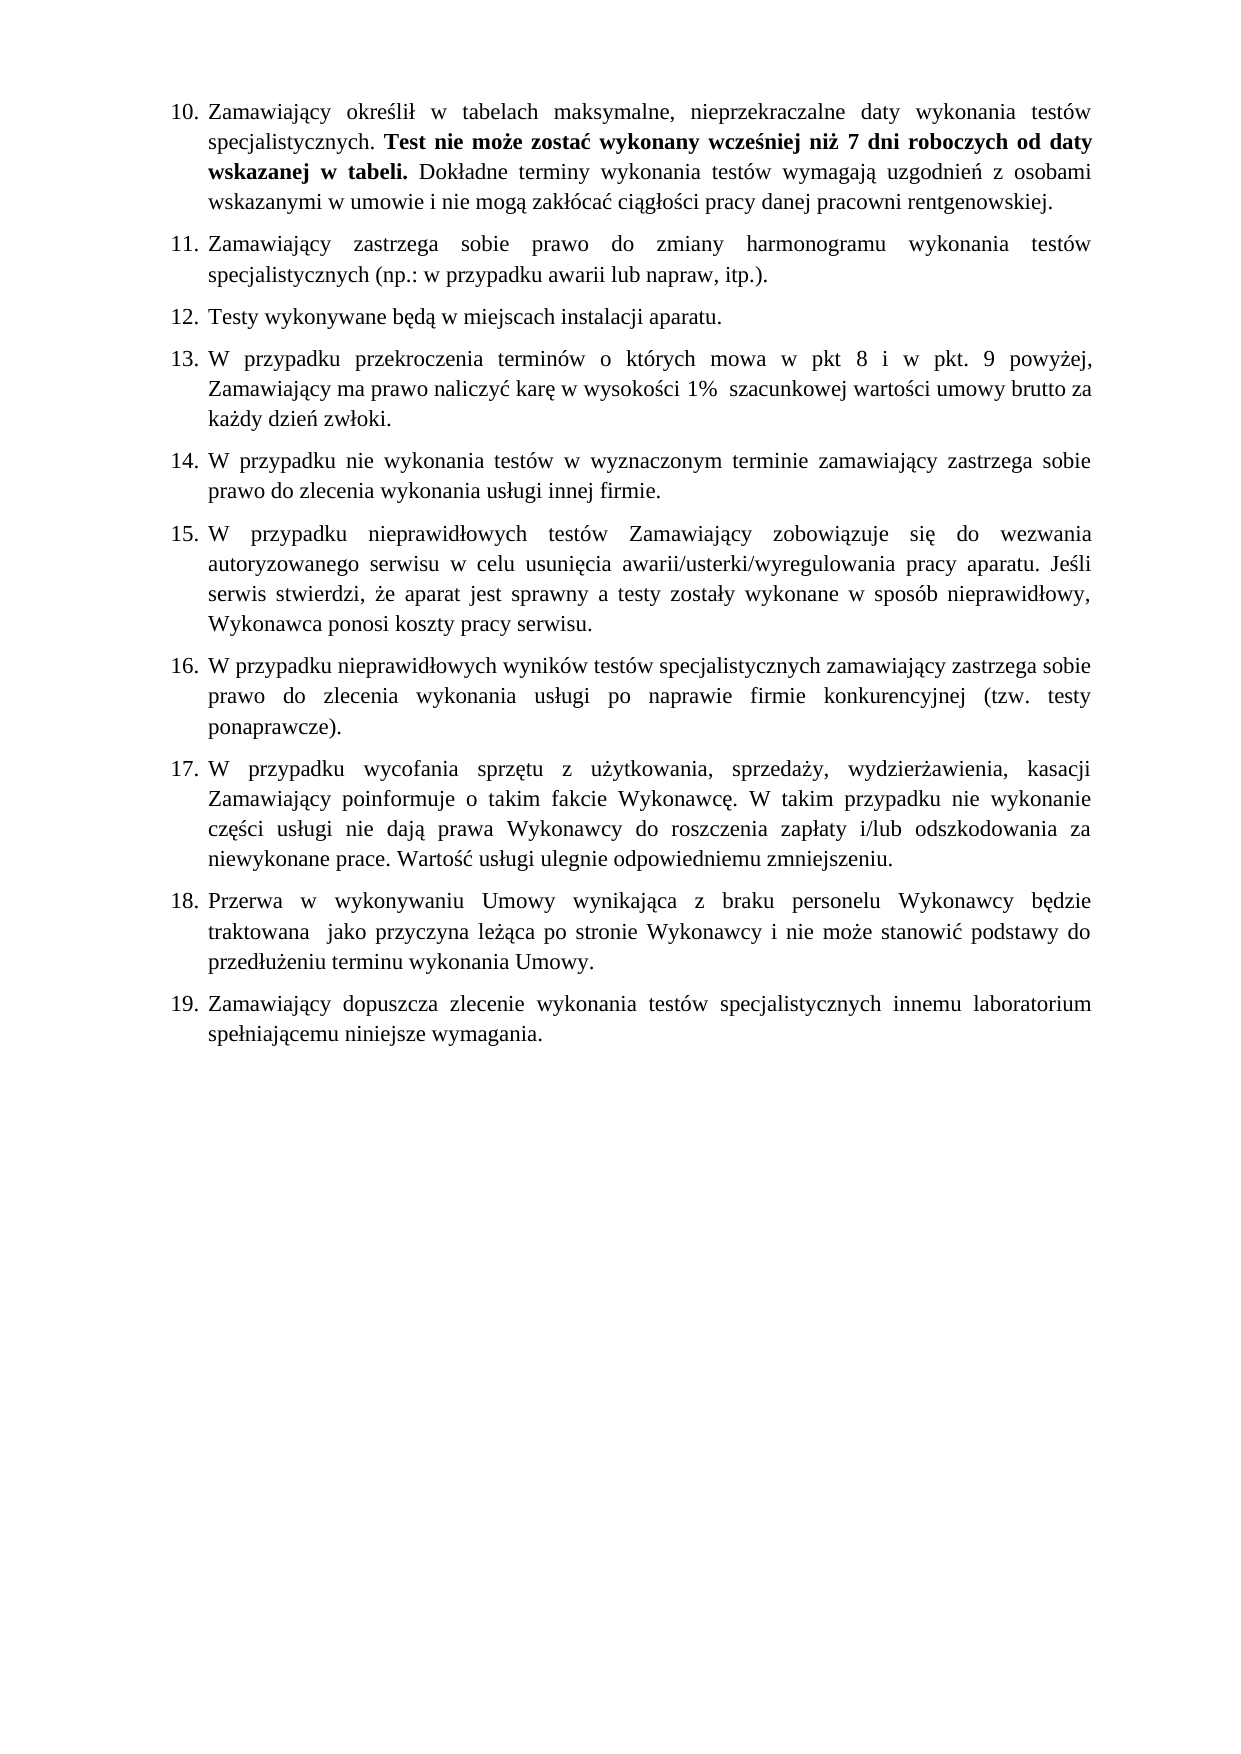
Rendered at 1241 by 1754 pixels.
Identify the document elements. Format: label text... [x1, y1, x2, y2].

list W przypadku nieprawidłowych wyników testów specjalistycznych zamawiający zastrzega sobie prawo do zlecenia wykonania usługi po naprawie firmie konkurencyjnej (tzw. testy ponaprawcze). [170, 652, 1093, 739]
list W przypadku przekroczenia terminów o których mowa w pkt 8 i w pkt. 9 powyżej, Zamawiający ma prawo naliczyć karę w wysokości 1% szacunkowej wartości umowy brutto za każdy dzień zwłoki. [170, 345, 1093, 432]
list Zamawiający dopuszcza zlecenie wykonania testów specjalistycznych innemu laboratorium spełniającemu niniejsze wymagania. [170, 990, 1093, 1047]
list W przypadku wycofania sprzętu z użytkowania, sprzedaży, wydzierżawienia, kasacji Zamawiający poinformuje o takim fakcie Wykonawcę. W takim przypadku nie wykonanie części usługi nie dają prawa Wykonawcy do roszczenia zapłaty i/lub odszkodowania za niewykonane prace. Wartość usługi ulegnie odpowiedniemu zmniejszeniu. [170, 755, 1093, 872]
list Zamawiający określił w tabelach maksymalne, nieprzekraczalne daty wykonania testów specjalistycznych. Test nie może zostać wykonany wcześniej niż 7 dni roboczych od daty wskazanej w tabeli. Dokładne terminy wykonania testów wymagają uzgodnień z osobami wskazanymi w umowie i nie mogą zakłócać ciągłości pracy danej pracowni rentgenowskiej. [170, 98, 1093, 215]
list W przypadku nieprawidłowych testów Zamawiający zobowiązuje się do wezwania autoryzowanego serwisu w celu usunięcia awarii/usterki/wyregulowania pracy aparatu. Jeśli serwis stwierdzi, że aparat jest sprawny a testy zostały wykonane w sposób nieprawidłowy, Wykonawca ponosi koszty pracy serwisu. [170, 520, 1093, 637]
list W przypadku nie wykonania testów w wyznaczonym terminie zamawiający zastrzega sobie prawo do zlecenia wykonania usługi innej firmie. [170, 447, 1093, 504]
list Testy wykonywane będą w miejscach instalacji aparatu. [170, 303, 1093, 329]
list Zamawiający zastrzega sobie prawo do zmiany harmonogramu wykonania testów specjalistycznych (np.: w przypadku awarii lub napraw, itp.). [170, 231, 1093, 287]
list Przerwa w wykonywaniu Umowy wynikająca z braku personelu Wykonawcy będzie traktowana jako przyczyna leżąca po stronie Wykonawcy i nie może stanowić podstawy do przedłużeniu terminu wykonania Umowy. [170, 888, 1093, 974]
